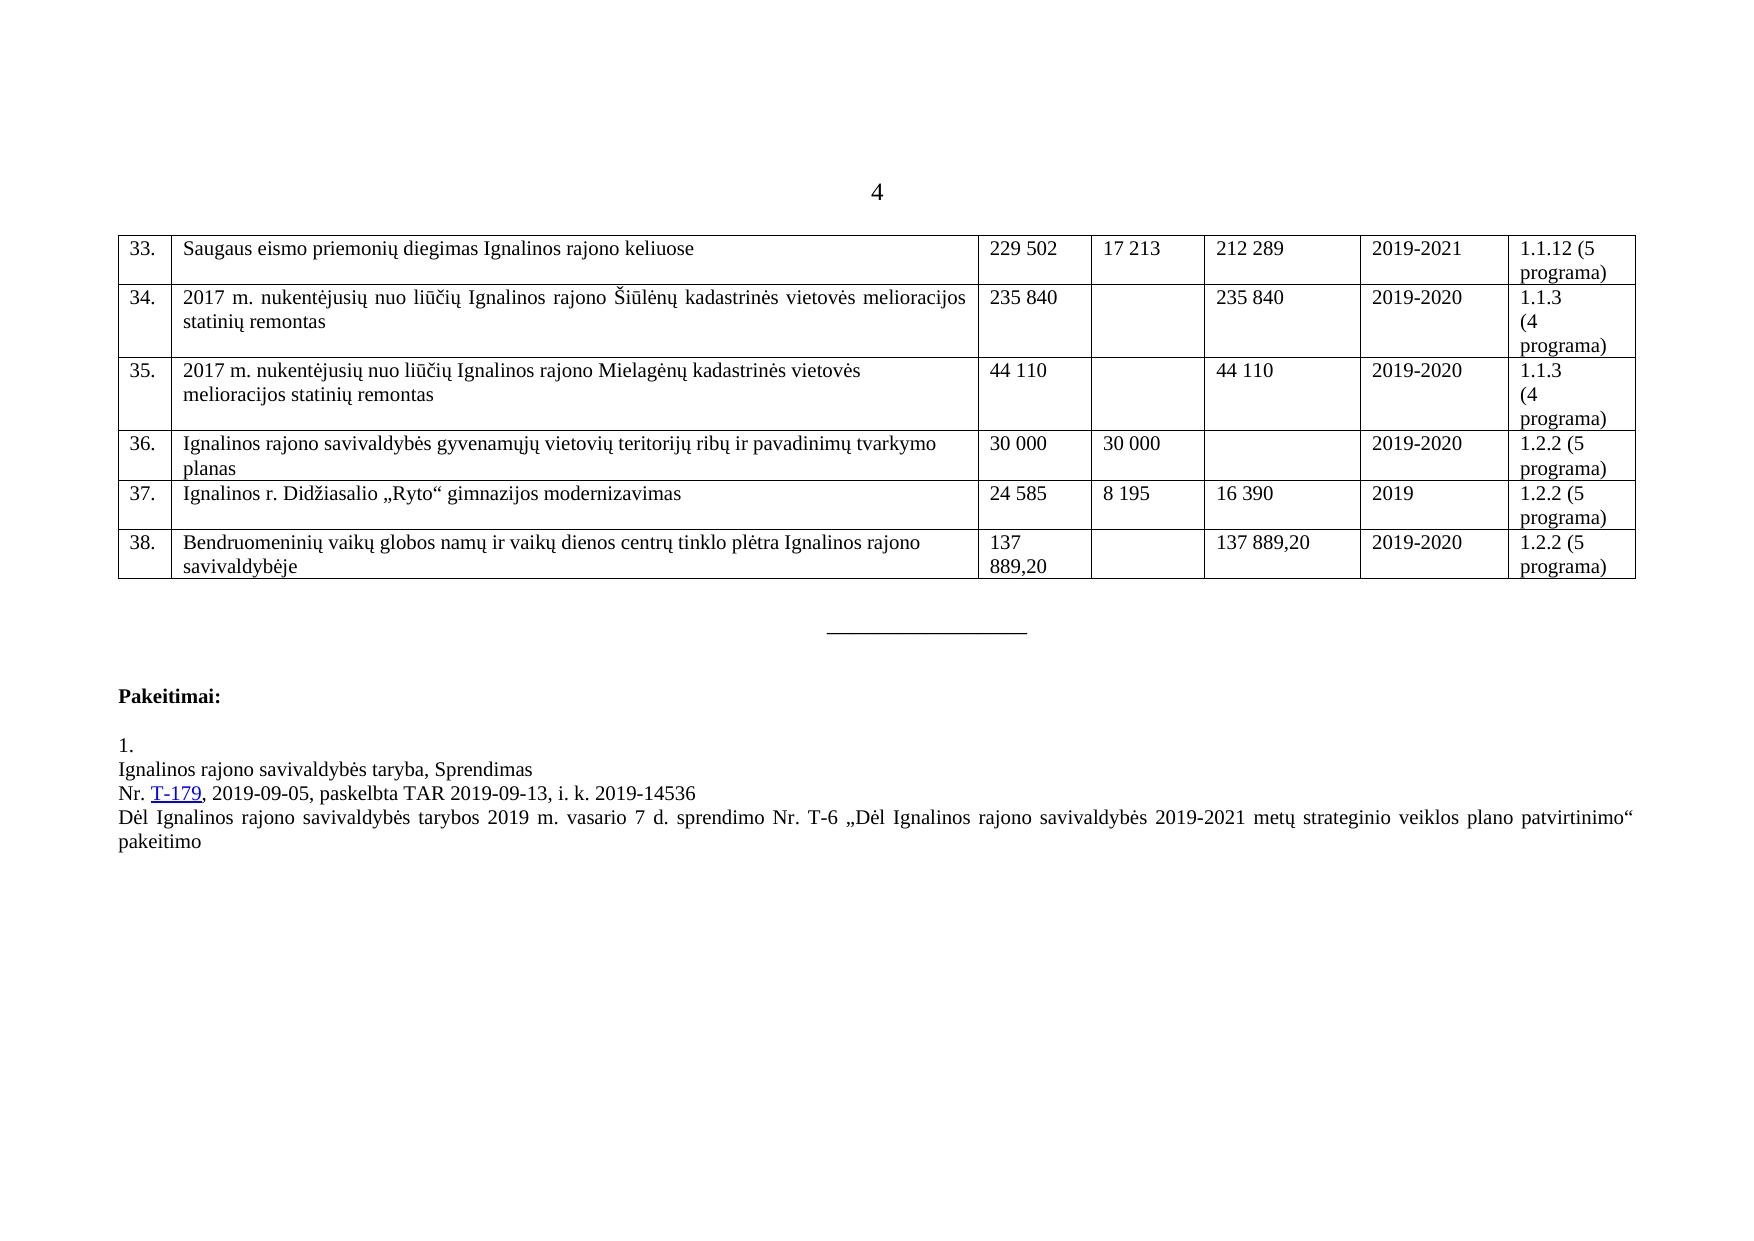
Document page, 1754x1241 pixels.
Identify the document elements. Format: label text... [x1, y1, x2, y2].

text Dėl Ignalinos rajono savivaldybės tarybos 2019 m. vasario 7 d. sprendimo Nr. T-6 „Dėl Ignalinos rajono savivaldybės 2019-2021 metų strateginio veiklos plano patvirtinimo“ pakeitimo [118, 805, 1636, 853]
text ________________ [827, 608, 1636, 636]
table_cell 2019-2020 [1361, 431, 1508, 479]
table_cell Ignalinos r. Didžiasalio „Ryto“ gimnazijos modernizavimas [172, 481, 978, 529]
table_cell 36. [119, 431, 171, 479]
table_cell 1.1.3 (4 programa) [1509, 285, 1635, 357]
table_cell [1092, 530, 1204, 578]
table_cell [1092, 285, 1204, 357]
table_cell 2019 [1361, 481, 1508, 529]
table_cell 137 889,20 [1205, 530, 1360, 578]
table_cell 44 110 [979, 358, 1091, 430]
table_cell [1092, 358, 1204, 430]
table_cell 38. [119, 530, 171, 578]
table_cell 24 585 [979, 481, 1091, 529]
table_cell 2017 m. nukentėjusių nuo liūčių Ignalinos rajono Mielagėnų kadastrinės vietovės melioracijos statinių remontas [172, 358, 978, 430]
table_cell 17 213 [1092, 236, 1204, 284]
table_cell 35. [119, 358, 171, 430]
table_cell [1205, 431, 1360, 479]
text 1. [118, 733, 1636, 757]
table_cell 1.2.2 (5 programa) [1509, 481, 1635, 529]
text Ignalinos rajono savivaldybės taryba, Sprendimas [118, 757, 1636, 781]
table_cell 1.2.2 (5 programa) [1509, 431, 1635, 479]
table_cell 33. [119, 236, 171, 284]
table_cell 44 110 [1205, 358, 1360, 430]
table_cell 30 000 [1092, 431, 1204, 479]
table_cell 235 840 [979, 285, 1091, 357]
table_cell 2017 m. nukentėjusių nuo liūčių Ignalinos rajono Šiūlėnų kadastrinės vietovės melioracijos statinių remontas [172, 285, 978, 357]
table_cell Bendruomeninių vaikų globos namų ir vaikų dienos centrų tinklo plėtra Ignalinos rajono savivaldybėje [172, 530, 978, 578]
table_cell 212 289 [1205, 236, 1360, 284]
table_cell 34. [119, 285, 171, 357]
table_cell 2019-2021 [1361, 236, 1508, 284]
table_cell 137 889,20 [979, 530, 1091, 578]
table_cell 2019-2020 [1361, 285, 1508, 357]
table_cell 30 000 [979, 431, 1091, 479]
table_cell 2019-2020 [1361, 530, 1508, 578]
table_cell 8 195 [1092, 481, 1204, 529]
text Nr. T-179, 2019-09-05, paskelbta TAR 2019-09-13, i. k. 2019-14536 [118, 781, 1636, 805]
table_cell 229 502 [979, 236, 1091, 284]
table_cell 1.1.12 (5 programa) [1509, 236, 1635, 284]
table_cell Ignalinos rajono savivaldybės gyvenamųjų vietovių teritorijų ribų ir pavadinimų tvarkymo planas [172, 431, 978, 479]
table_cell 1.2.2 (5 programa) [1509, 530, 1635, 578]
text Pakeitimai: [118, 684, 1636, 708]
table_cell 1.1.3 (4 programa) [1509, 358, 1635, 430]
table_cell 235 840 [1205, 285, 1360, 357]
table_cell 16 390 [1205, 481, 1360, 529]
table_cell 37. [119, 481, 171, 529]
table_cell 2019-2020 [1361, 358, 1508, 430]
table_cell Saugaus eismo priemonių diegimas Ignalinos rajono keliuose [172, 236, 978, 284]
